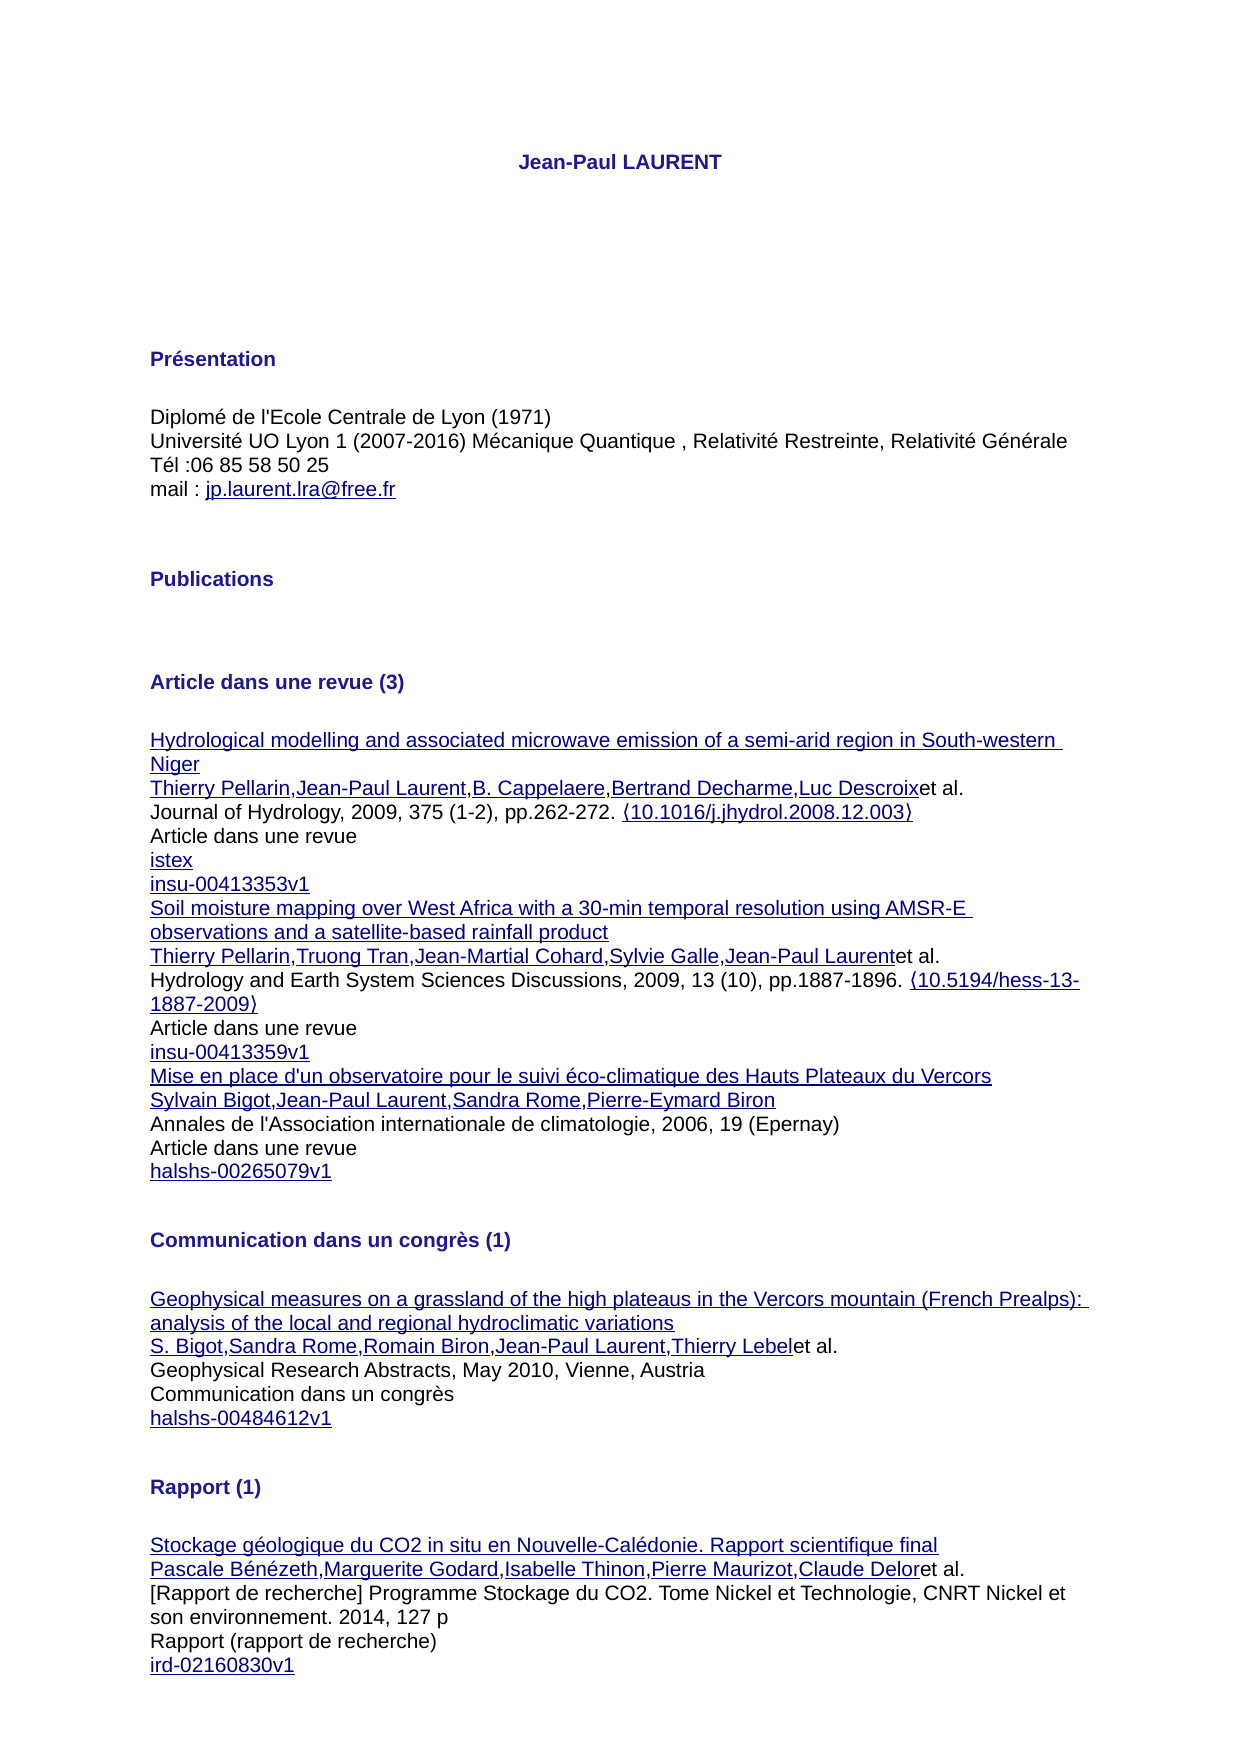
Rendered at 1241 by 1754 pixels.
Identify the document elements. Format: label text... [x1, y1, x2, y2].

subtitle Jean-Paul LAURENT [150, 150, 1090, 174]
table_header Geophysical measures on a grassland of the high plateaus in the Vercors mountain (French Prealps): analysis of the local and regional hydroclimatic variations S. Bigot,Sandra Rome,Romain Biron,Jean-Paul Laurent,Thierry Lebelet al. Geophysical Research Abstracts, May 2010, Vienne, Austria Communication dans un congrès halshs-00484612v1 [150, 1286, 1090, 1430]
text Diplomé de l'Ecole Centrale de Lyon (1971) [150, 405, 1090, 429]
text mail : jp.laurent.lra@free.fr [150, 477, 1090, 501]
table_cell Soil moisture mapping over West Africa with a 30-min temporal resolution using AMSR-E observations and a satellite-based rainfall product Thierry Pellarin,Truong Tran,Jean-Martial Cohard,Sylvie Galle,Jean-Paul Laurentet al. Hydrology and Earth System Sciences Discussions, 2009, 13 (10), pp.1887-1896. ⟨10.5194/hess-13-1887-2009⟩ Article dans une revue insu-00413359v1 [150, 896, 1090, 1063]
table_header Hydrological modelling and associated microwave emission of a semi-arid region in South-western Niger Thierry Pellarin,Jean-Paul Laurent,B. Cappelaere,Bertrand Decharme,Luc Descroixet al. Journal of Hydrology, 2009, 375 (1-2), pp.262-272. ⟨10.1016/j.jhydrol.2008.12.003⟩ Article dans une revue istex insu-00413353v1 [150, 728, 1090, 896]
table_cell Mise en place d'un observatoire pour le suivi éco-climatique des Hauts Plateaux du Vercors Sylvain Bigot,Jean-Paul Laurent,Sandra Rome,Pierre-Eymard Biron Annales de l'Association internationale de climatologie, 2006, 19 (Epernay) Article dans une revue halshs-00265079v1 [150, 1064, 1090, 1183]
subtitle Article dans une revue (3) [150, 670, 1090, 694]
subtitle Présentation [150, 347, 1090, 371]
text Université UO Lyon 1 (2007-2016) Mécanique Quantique , Relativité Restreinte, Relativité Générale [150, 429, 1090, 453]
text Tél :06 85 58 50 25 [150, 453, 1090, 477]
subtitle Rapport (1) [150, 1475, 1090, 1499]
subtitle Communication dans un congrès (1) [150, 1228, 1090, 1252]
subtitle Publications [150, 567, 1090, 591]
table_header Stockage géologique du CO2 in situ en Nouvelle-Calédonie. Rapport scientifique final Pascale Bénézeth,Marguerite Godard,Isabelle Thinon,Pierre Maurizot,Claude Deloret al. [Rapport de recherche] Programme Stockage du CO2. Tome Nickel et Technologie, CNRT Nickel et son environnement. 2014, 127 p Rapport (rapport de recherche) ird-02160830v1 [150, 1533, 1090, 1677]
